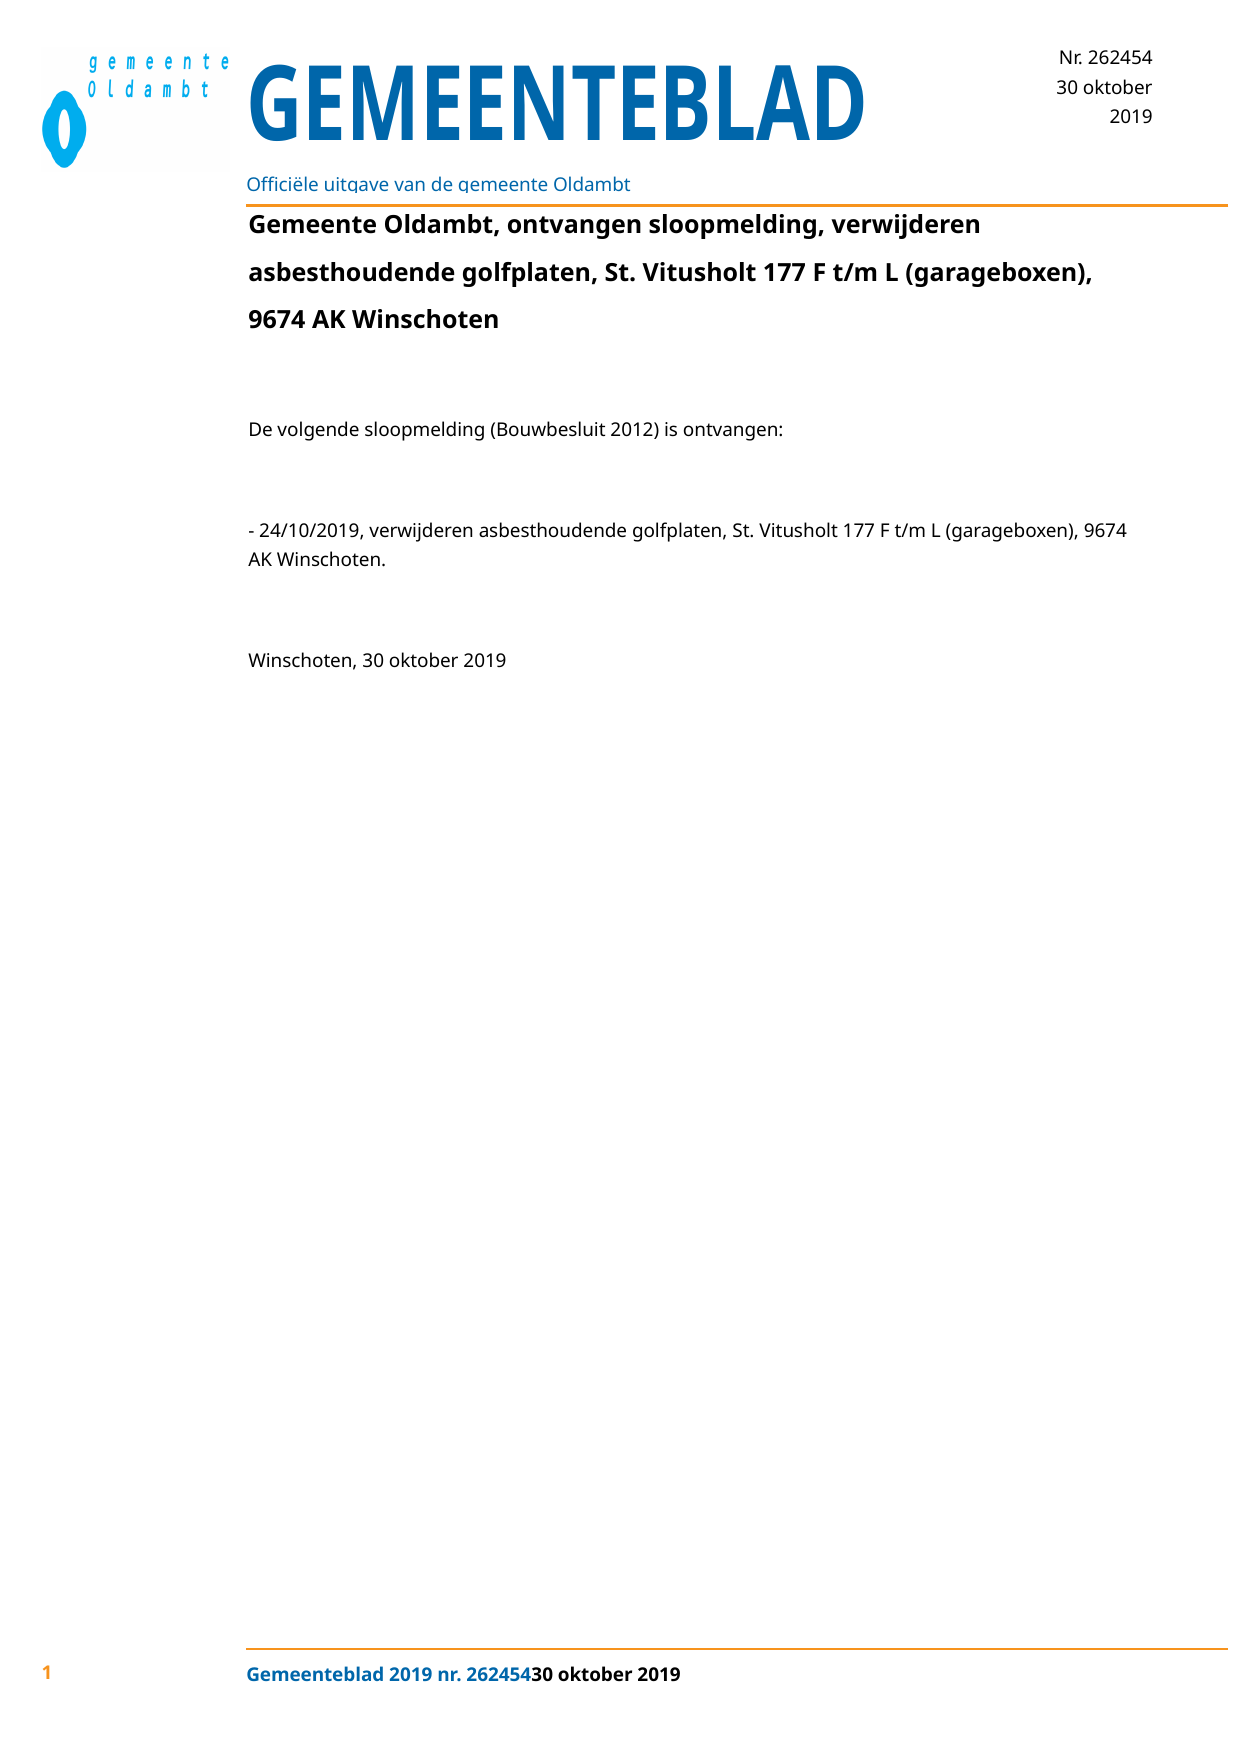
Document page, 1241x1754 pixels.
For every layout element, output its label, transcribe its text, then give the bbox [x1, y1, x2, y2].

text - 24/10/2019, verwijderen asbesthoudende golfplaten, St. Vitusholt 177 F t/m L (garageboxen), 9674 AK Winschoten. [248, 517, 1152, 572]
text Gemeente Oldambt, ontvangen sloopmelding, verwijderen asbesthoudende golfplaten, St. Vitusholt 177 F t/m L (garageboxen), 9674 AK Winschoten [248, 207, 1152, 336]
text De volgende sloopmelding (Bouwbesluit 2012) is ontvangen: [248, 416, 1152, 442]
picture [41, 47, 231, 172]
text Winschoten, 30 oktober 2019 [248, 647, 1152, 673]
